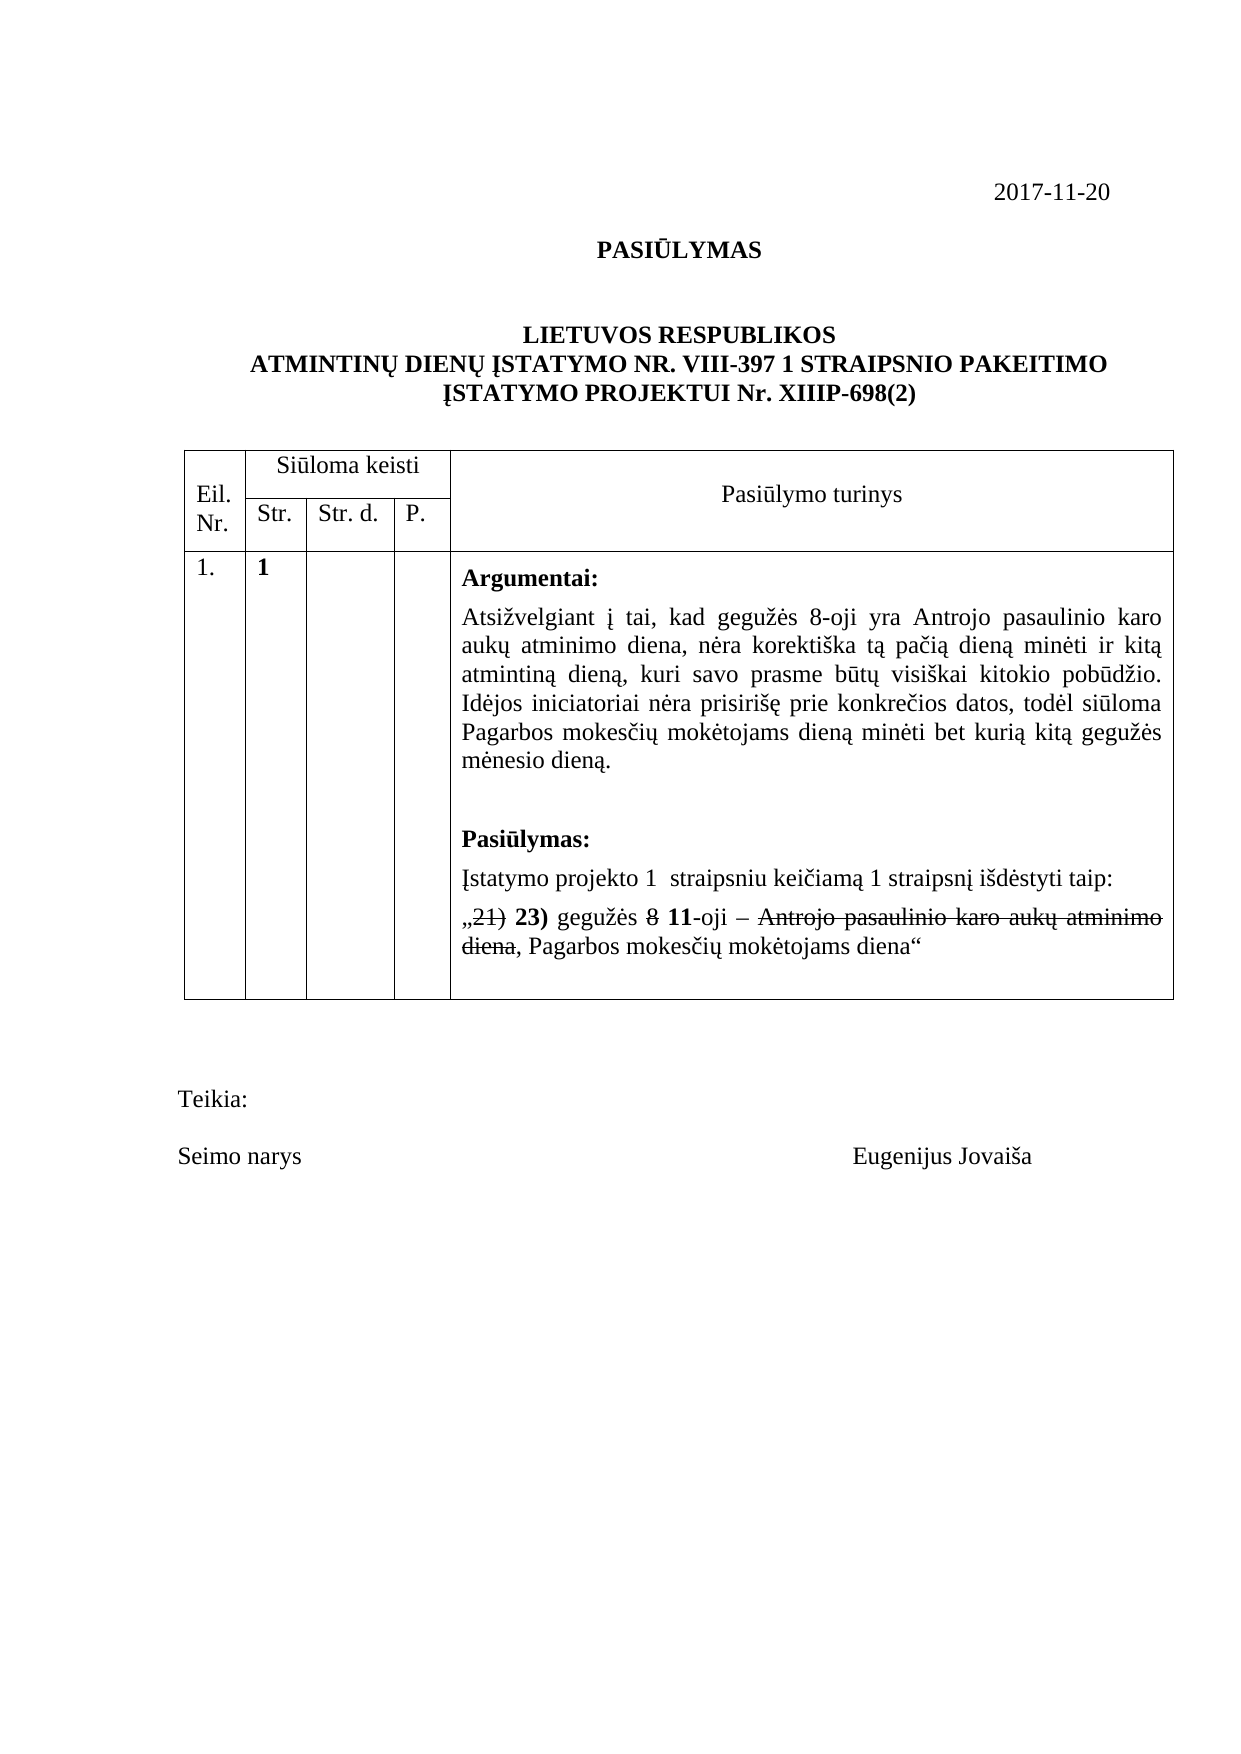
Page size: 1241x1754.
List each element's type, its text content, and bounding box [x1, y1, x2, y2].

table_header Siūloma keisti [246, 451, 450, 497]
table_cell Argumentai: Atsižvelgiant į tai, kad gegužės 8-oji yra Antrojo pasaulinio karo aukų atminimo diena, nėra korektiška tą pačią dieną minėti ir kitą atmintiną dieną, kuri savo prasme būtų visiškai kitokio pobūdžio. Idėjos iniciatoriai nėra prisirišę prie konkrečios datos, todėl siūloma Pagarbos mokesčių mokėtojams dieną minėti bet kurią kitą gegužės mėnesio dieną. Pasiūlymas: Įstatymo projekto 1 straipsniu keičiamą 1 straipsnį išdėstyti taip: „21) 23) gegužės 8 11-oji – Antrojo pasaulinio karo aukų atminimo diena, Pagarbos mokesčių mokėtojams diena“ [451, 552, 1173, 999]
text 2017-11-20 [852, 177, 1181, 206]
text PASIŪLYMAS [177, 235, 1181, 263]
table_cell 1 [246, 552, 306, 999]
table_cell P. [395, 499, 450, 551]
table_cell [307, 552, 394, 999]
text Seimo narys Eugenijus Jovaiša [177, 1141, 1181, 1170]
text ATMINTINŲ DIENŲ ĮSTATYMO Nr. VIII-397 1 STRAIPSNIO PAKEITIMO [177, 349, 1181, 378]
table_cell Str. d. [307, 499, 394, 551]
text LIETUVOS RESPUBLIKOS [177, 320, 1181, 349]
table_cell [395, 552, 450, 999]
table_header Pasiūlymo turinys [451, 451, 1173, 551]
table_cell 1. [185, 552, 245, 999]
text Teikia: [177, 1084, 1181, 1112]
table_header Eil. Nr. [185, 451, 245, 551]
text ĮSTATYMO PROJEKTUI Nr. XIIIP-698(2) [177, 378, 1181, 406]
table_cell Str. [246, 499, 306, 551]
